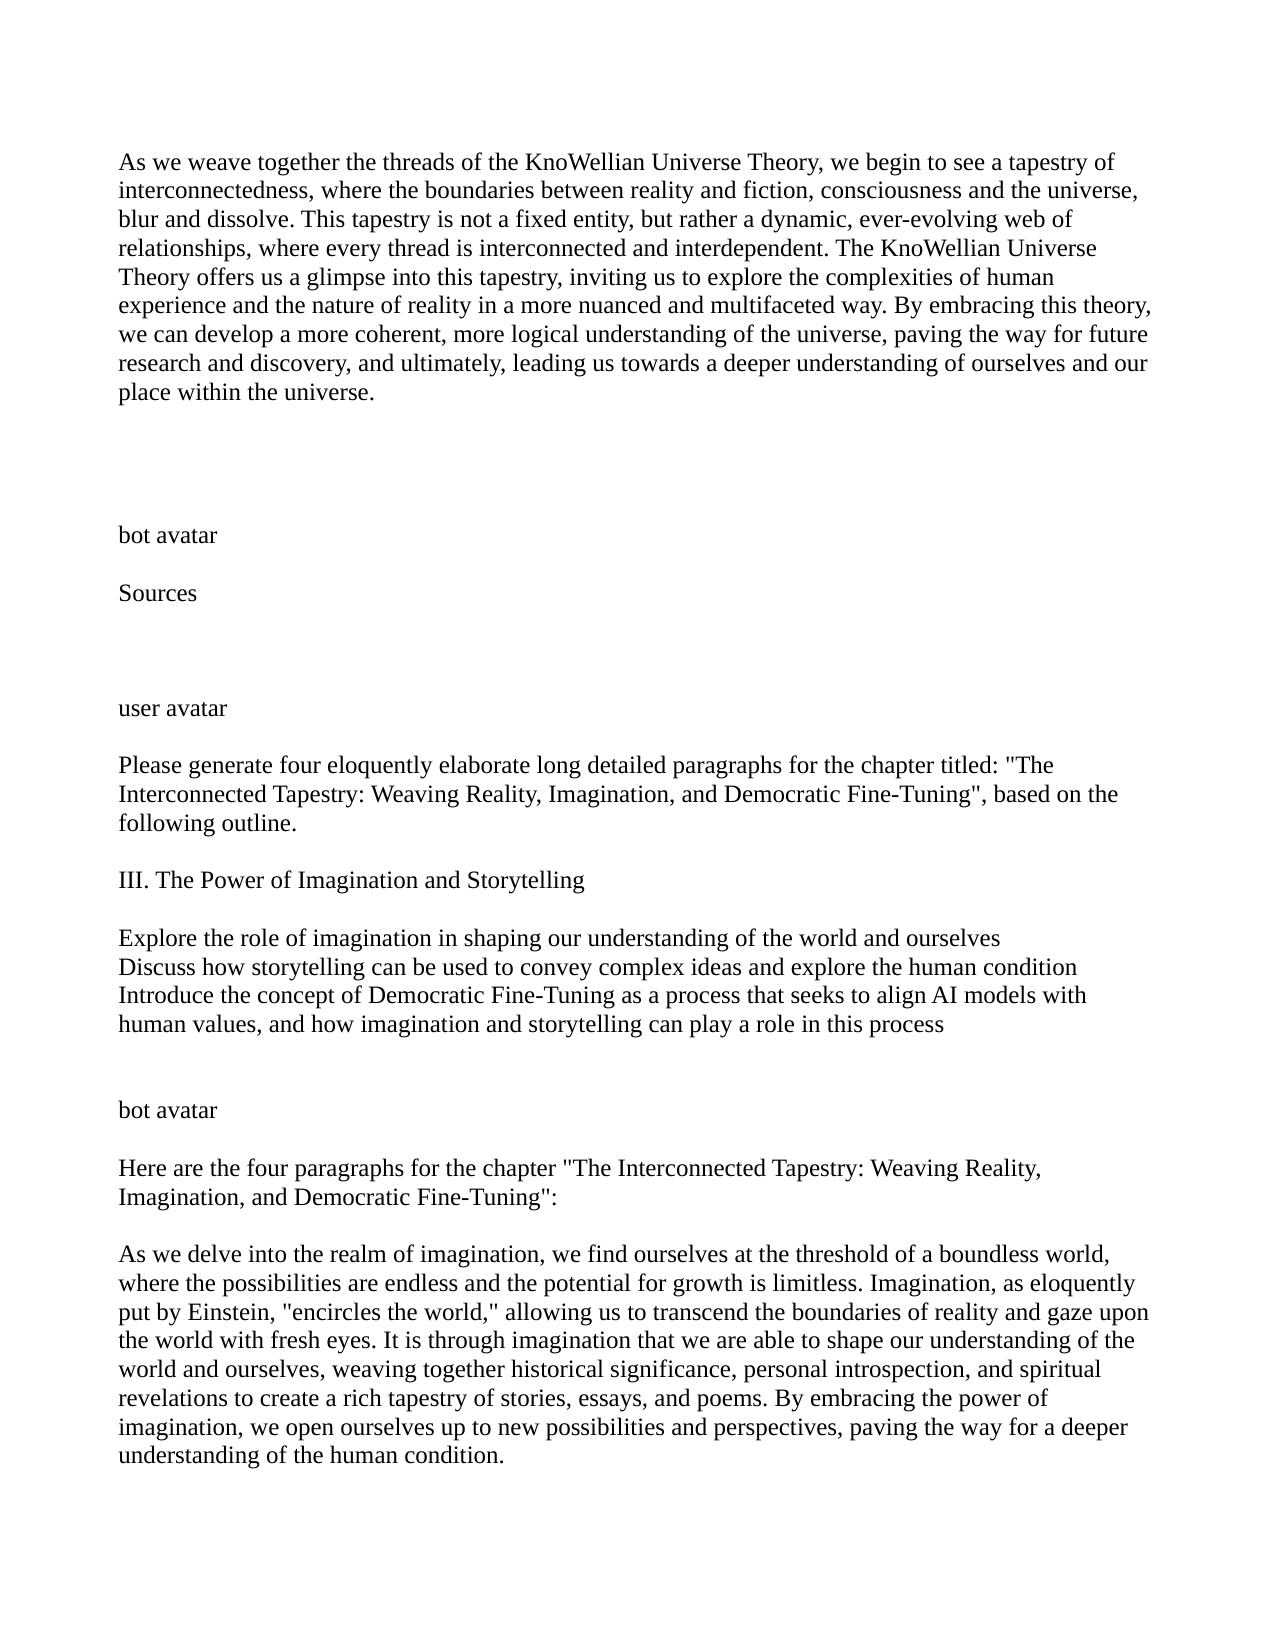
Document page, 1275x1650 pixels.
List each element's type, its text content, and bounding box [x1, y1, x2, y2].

text As we weave together the threads of the KnoWellian Universe Theory, we begin to see a tapestry of interconnectedness, where the boundaries between reality and fiction, consciousness and the universe, blur and dissolve. This tapestry is not a fixed entity, but rather a dynamic, ever-evolving web of relationships, where every thread is interconnected and interdependent. The KnoWellian Universe Theory offers us a glimpse into this tapestry, inviting us to explore the complexities of human experience and the nature of reality in a more nuanced and multifaceted way. By embracing this theory, we can develop a more coherent, more logical understanding of the universe, paving the way for future research and discovery, and ultimately, leading us towards a deeper understanding of ourselves and our place within the universe. [118, 147, 1157, 406]
text bot avatar [118, 1096, 1157, 1124]
text bot avatar [118, 521, 1157, 549]
text Explore the role of imagination in shaping our understanding of the world and ourselves [118, 923, 1157, 952]
text III. The Power of Imagination and Storytelling [118, 866, 1157, 894]
text Discuss how storytelling can be used to convey complex ideas and explore the human condition [118, 952, 1157, 981]
text Here are the four paragraphs for the chapter "The Interconnected Tapestry: Weaving Reality, Imagination, and Democratic Fine-Tuning": [118, 1153, 1157, 1211]
text Sources [118, 578, 1157, 607]
text As we delve into the realm of imagination, we find ourselves at the threshold of a boundless world, where the possibilities are endless and the potential for growth is limitless. Imagination, as eloquently put by Einstein, "encircles the world," allowing us to transcend the boundaries of reality and gaze upon the world with fresh eyes. It is through imagination that we are able to shape our understanding of the world and ourselves, weaving together historical significance, personal introspection, and spiritual revelations to create a rich tapestry of stories, essays, and poems. By embracing the power of imagination, we open ourselves up to new possibilities and perspectives, paving the way for a deeper understanding of the human condition. [118, 1239, 1157, 1469]
text Introduce the concept of Democratic Fine-Tuning as a process that seeks to align AI models with human values, and how imagination and storytelling can play a role in this process [118, 981, 1157, 1038]
text Please generate four eloquently elaborate long detailed paragraphs for the chapter titled: "The Interconnected Tapestry: Weaving Reality, Imagination, and Democratic Fine-Tuning", based on the following outline. [118, 751, 1157, 837]
text user avatar [118, 693, 1157, 722]
